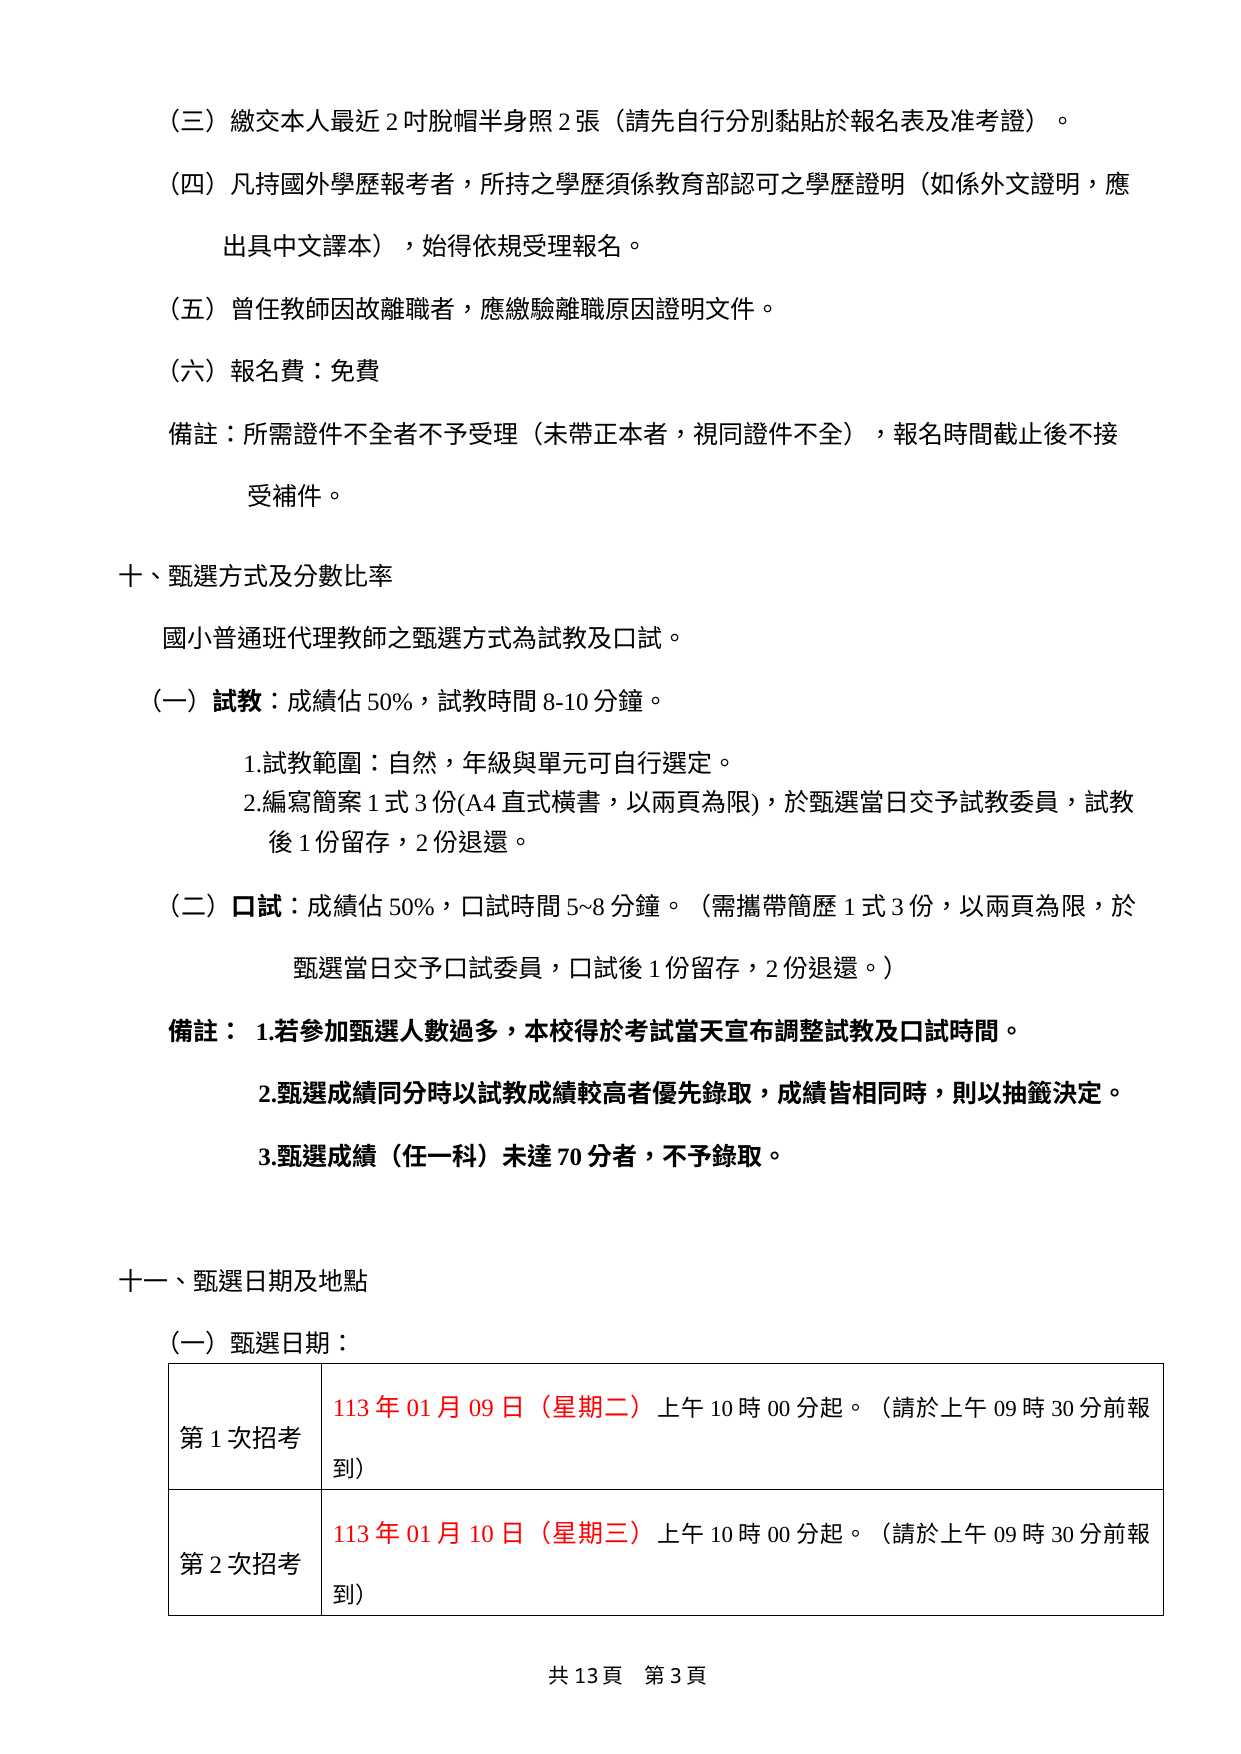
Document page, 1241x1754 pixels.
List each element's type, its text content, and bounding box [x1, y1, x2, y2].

text 十、甄選方式及分數比率 [118, 533, 1137, 595]
text 備註： 1.若參加甄選人數過多，本校得於考試當天宣布調整試教及口試時間。 [168, 987, 1137, 1050]
table_cell 113年01月10日（星期三）上午10時00分起。（請於上午09時30分前報到） [322, 1490, 1163, 1614]
text 十一、甄選日期及地點 [118, 1237, 1137, 1300]
text （一）試教：成績佔50%，試教時間8-10分鐘。 [118, 658, 1137, 720]
text 1.試教範圍：自然，年級與單元可自行選定。 [243, 720, 1137, 783]
text （二）口試：成績佔50%，口試時間5~8分鐘。（需攜帶簡歷1式3份，以兩頁為限，於甄選當日交予口試委員，口試後1份留存，2份退還。） [156, 862, 1137, 987]
text 備註：所需證件不全者不予受理（未帶正本者，視同證件不全），報名時間截止後不接受補件。 [168, 391, 1137, 516]
text （一）甄選日期： [118, 1300, 1137, 1362]
table_header 第1次招考 [169, 1364, 321, 1488]
text 2.編寫簡案1式3份(A4直式橫書，以兩頁為限)，於甄選當日交予試教委員，試教後1份留存，2份退還。 [243, 783, 1137, 859]
text （三）繳交本人最近2吋脫帽半身照2張（請先自行分別黏貼於報名表及准考證）。 [156, 78, 1137, 141]
text （四）凡持國外學歷報考者，所持之學歷須係教育部認可之學歷證明（如係外文證明，應出具中文譯本），始得依規受理報名。 [156, 141, 1137, 266]
text （六）報名費：免費 [156, 328, 1137, 391]
table_header 113年01月09日（星期二）上午10時00分起。（請於上午09時30分前報到） [322, 1364, 1163, 1488]
text 3.甄選成績（任一科）未達70分者，不予錄取。 [218, 1112, 1137, 1175]
text 2.甄選成績同分時以試教成績較高者優先錄取，成績皆相同時，則以抽籤決定。 [218, 1050, 1137, 1112]
text 國小普通班代理教師之甄選方式為試教及口試。 [162, 595, 1137, 658]
table_cell 第2次招考 [169, 1490, 321, 1614]
text （五）曾任教師因故離職者，應繳驗離職原因證明文件。 [156, 266, 1137, 328]
